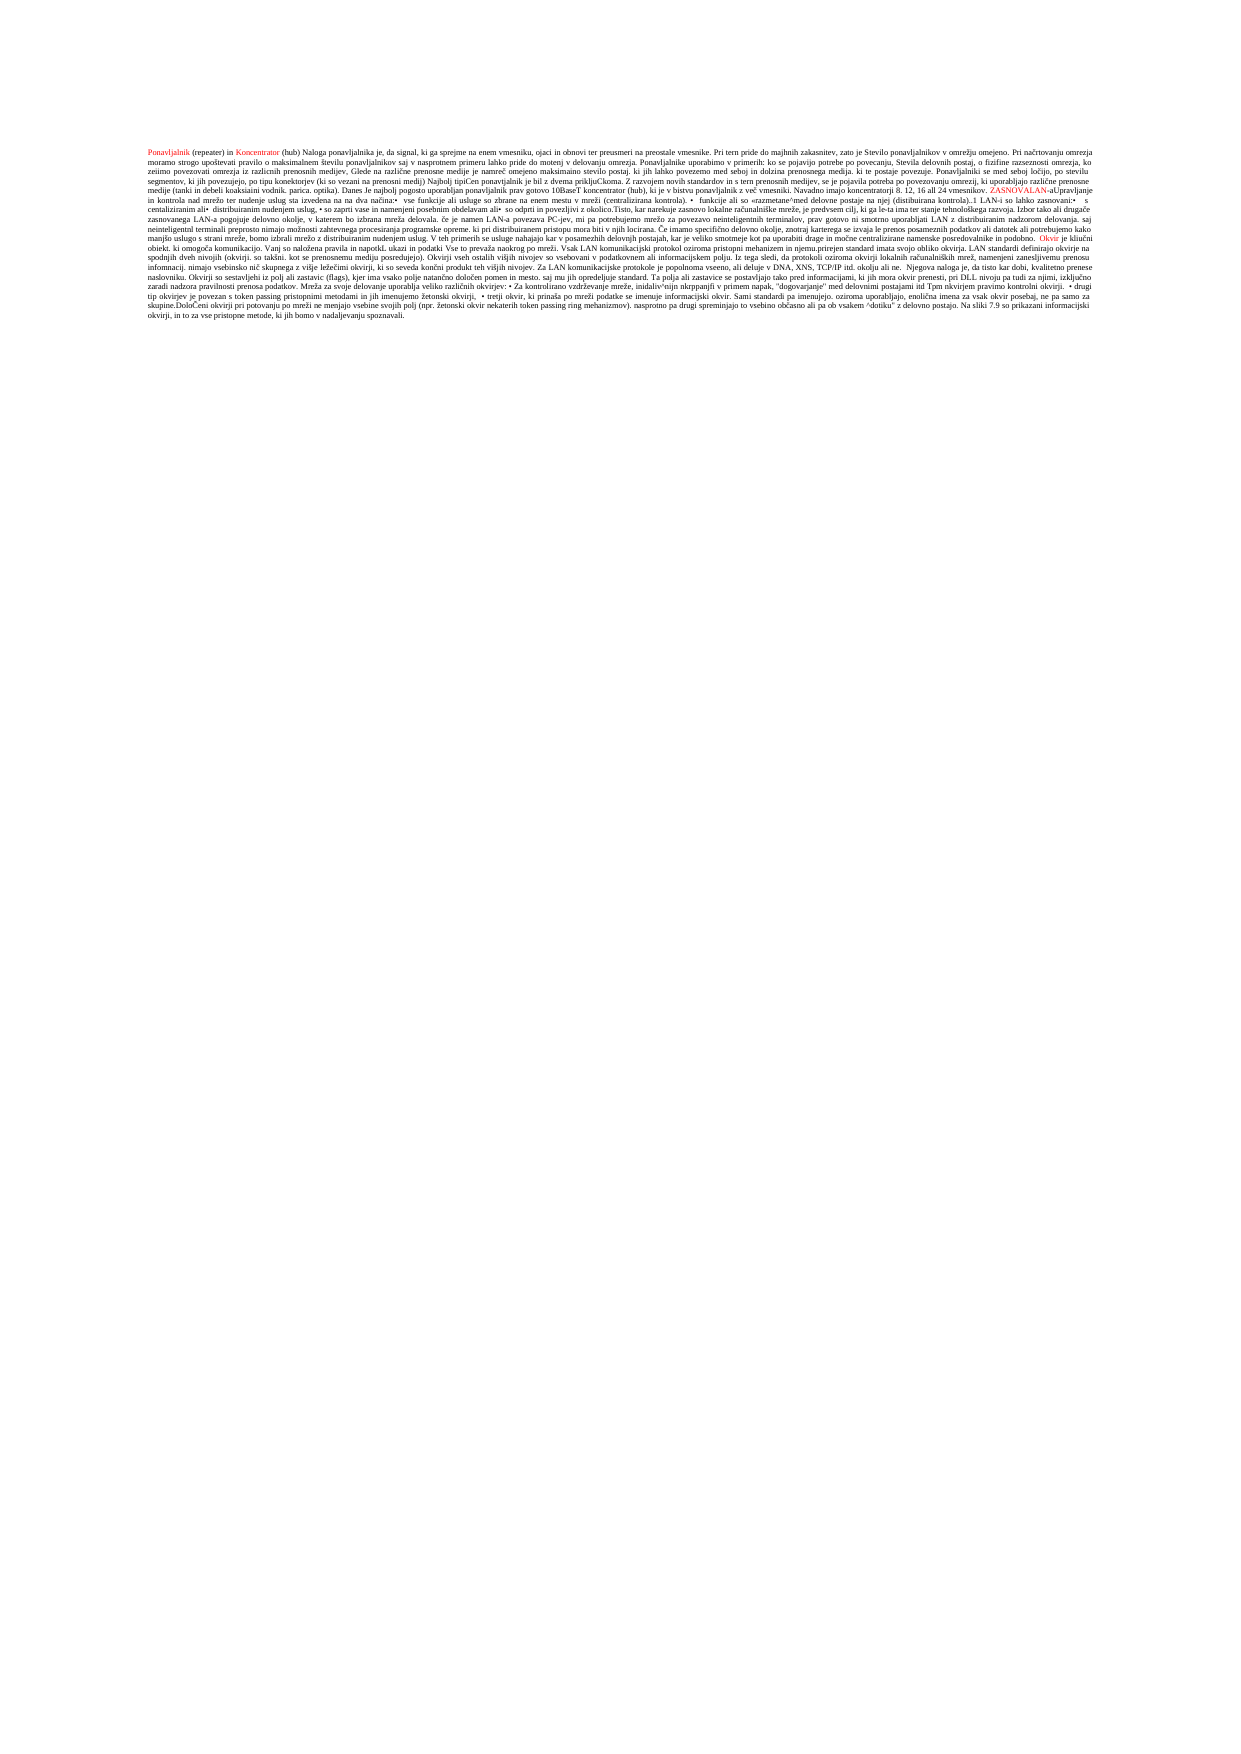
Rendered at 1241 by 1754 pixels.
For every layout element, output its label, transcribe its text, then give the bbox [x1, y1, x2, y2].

text Ponavljalnik (repeater) in Koncentrator (hub) Naloga ponavljalnika je, da signal, ki ga sprejme na enem vmesniku, ojaci in obnovi ter preusmeri na preostale vmesnike. Pri tern pride do majhnih zakasnitev, zato je Stevilo ponavljalnikov v omrežju omejeno.Pri načrtovanju omrezja moramo strogo upoštevati pravilo o maksimalnem številu ponavljalnikov saj v nasprotnem primeru lahko pride do motenj v delovanju omrezja. Ponavljalnike uporabimo v primerih: ko se pojavijo potrebe po povecanju, Stevila delovnih postaj, o fizifine razseznosti omrezja, ko zeiimo povezovati omrezja iz razlicnih prenosnih medijev, Glede na različne prenosne medije je namreč omejeno maksimaino stevilo postaj. ki jih lahko povezemo med seboj in dolzina prenosnega medija. ki te postaje povezuje. Ponavljalniki se med seboj ločijo, po stevilu segmentov, ki jih povezujejo, po tipu konektorjev (ki so vezani na prenosni medij) Najbolj tipiCen ponavtjalnik je bil z dvema prikljuCkoma. Z razvojem novih standardov in s tern prenosnih medijev, se je pojavila potreba po povezovanju omrezij, ki uporabljajo različne prenosne medije (tanki in debeli koaksiaini vodnik. parica. optika). Danes Je najbolj pogosto uporabljan ponavljalnik prav gotovo 10BaseT koncentrator (hub), ki je v bistvu ponavljalnik z več vmesniki. Navadno imajo koncentratorji 8. 12, 16 all 24 vmesnikov. ZASNOVALAN-aUpravljanje in kontrola nad mrežo ter nudenje uslug sta izvedena na na dva načina:• vse funkcije ali usluge so zbrane na enem mestu v mreži (centralizirana kontrola). • funkcije ali so «razmetane^med delovne postaje na njej (distibuirana kontrola)..1 LAN-i so lahko zasnovani:• s centaliziranim ali• distribuiranim nudenjem uslug, • so zaprti vase in namenjeni posebnim obdelavam ali• so odprti in povezljivi z okolico.Tisto, kar narekuje zasnovo lokalne računalniške mreže, je predvsem cilj, ki ga le-ta ima ter stanje tehnološkega razvoja. Izbor tako ali drugače zasnovanega LAN-a pogojuje delovno okolje, v katerem bo izbrana mreža delovala. če je namen LAN-a povezava PC-jev, mi pa potrebujemo mrežo za povezavo neinteligentnih terminalov, prav gotovo ni smotrno uporabljati LAN z distribuiranim nadzorom delovanja. saj neinteligentnl terminali preprosto nimajo možnosti zahtevnega procesiranja programske opreme. ki pri distribuiranem pristopu mora biti v njih locirana. Če imamo specifično delovno okolje, znotraj karterega se izvaja le prenos posameznih podatkov ali datotek ali potrebujemo kako manjšo uslugo s strani mreže, bomo izbrali mrežo z distribuiranim nudenjem uslug. V teh primerih se usluge nahajajo kar v posamezhih delovnjh postajah, kar je veliko smotmeje kot pa uporabiti drage in močne centralizirane namenske posredovalnike in podobno. Okvir je kliučni obiekt. ki omogoča komunikacijo. Vanj so naložena pravila in napotkL ukazi in podatki Vse to prevaža naokrog po mreži. Vsak LAN komunikacijski protokol oziroma pristopni mehanizem in njemu.prirejen standard imata svojo obliko okvirja. LAN standardi definirajo okvirje na spodnjih dveh nivojih (okvirji. so takšni. kot se prenosnemu mediju posredujejo). Okvirji vseh ostalih višjih nivojev so vsebovani v podatkovnem ali informacijskem polju. Iz tega sledi, da protokoli oziroma okvirji lokalnih računalniških mrež, namenjeni zanesljivemu prenosu infomnacij. nimajo vsebinsko nič skupnega z višje ležečimi okvirji, ki so seveda končni produkt teh višjih nivojev. Za LAN komunikacijske protokole je popolnoma vseeno, ali deluje v DNA, XNS, TCP/IP itd. okolju ali ne. Njegova naloga je, da tisto kar dobi, kvalitetno prenese naslovniku. Okvirji so sestavljehi iz polj ali zastavic (flags), kjer ima vsako polje natančno določen pomen in mesto. saj mu jih opredeljuje standard. Ta polja ali zastavice se postavljajo tako pred informacijami, ki jih mora okvir prenesti, pri DLL nivoju pa tudi za njimi, izključno zaradi nadzora pravilnosti prenosa podatkov. Mreža za svoje delovanje uporablja veliko različnih okvirjev: • Za kontrolirano vzdrževanje mreže, inidaliv^nijn nkrppanjfi v primem napak, "dogovarjanje" med delovnimi postajami itd Tpm nkvirjem pravimo kontrolni okvirji. • drugi tip okvirjev je povezan s token passing pristopnimi metodami in jih imenujemo žetonski okvirji, • tretji okvir, ki prinaša po mreži podatke se imenuje informacijski okvir. Sami standardi pa imenujejo. oziroma uporabljajo, enolična imena za vsak okvir posebaj, ne pa samo za skupine.DoloČeni okvirji pri potovanju po mreži ne menjajo vsebine svojih polj (npr. žetonski okvir nekaterih token passing ring mehanizmov). nasprotno pa drugi spreminjajo to vsebino občasno ali pa ob vsakem ^dotiku" z delovno postajo. Na sliki 7.9 so prikazani informacijski okvirji, in to za vse pristopne metode, ki jih bomo v nadaljevanju spoznavali. [148, 148, 1093, 320]
